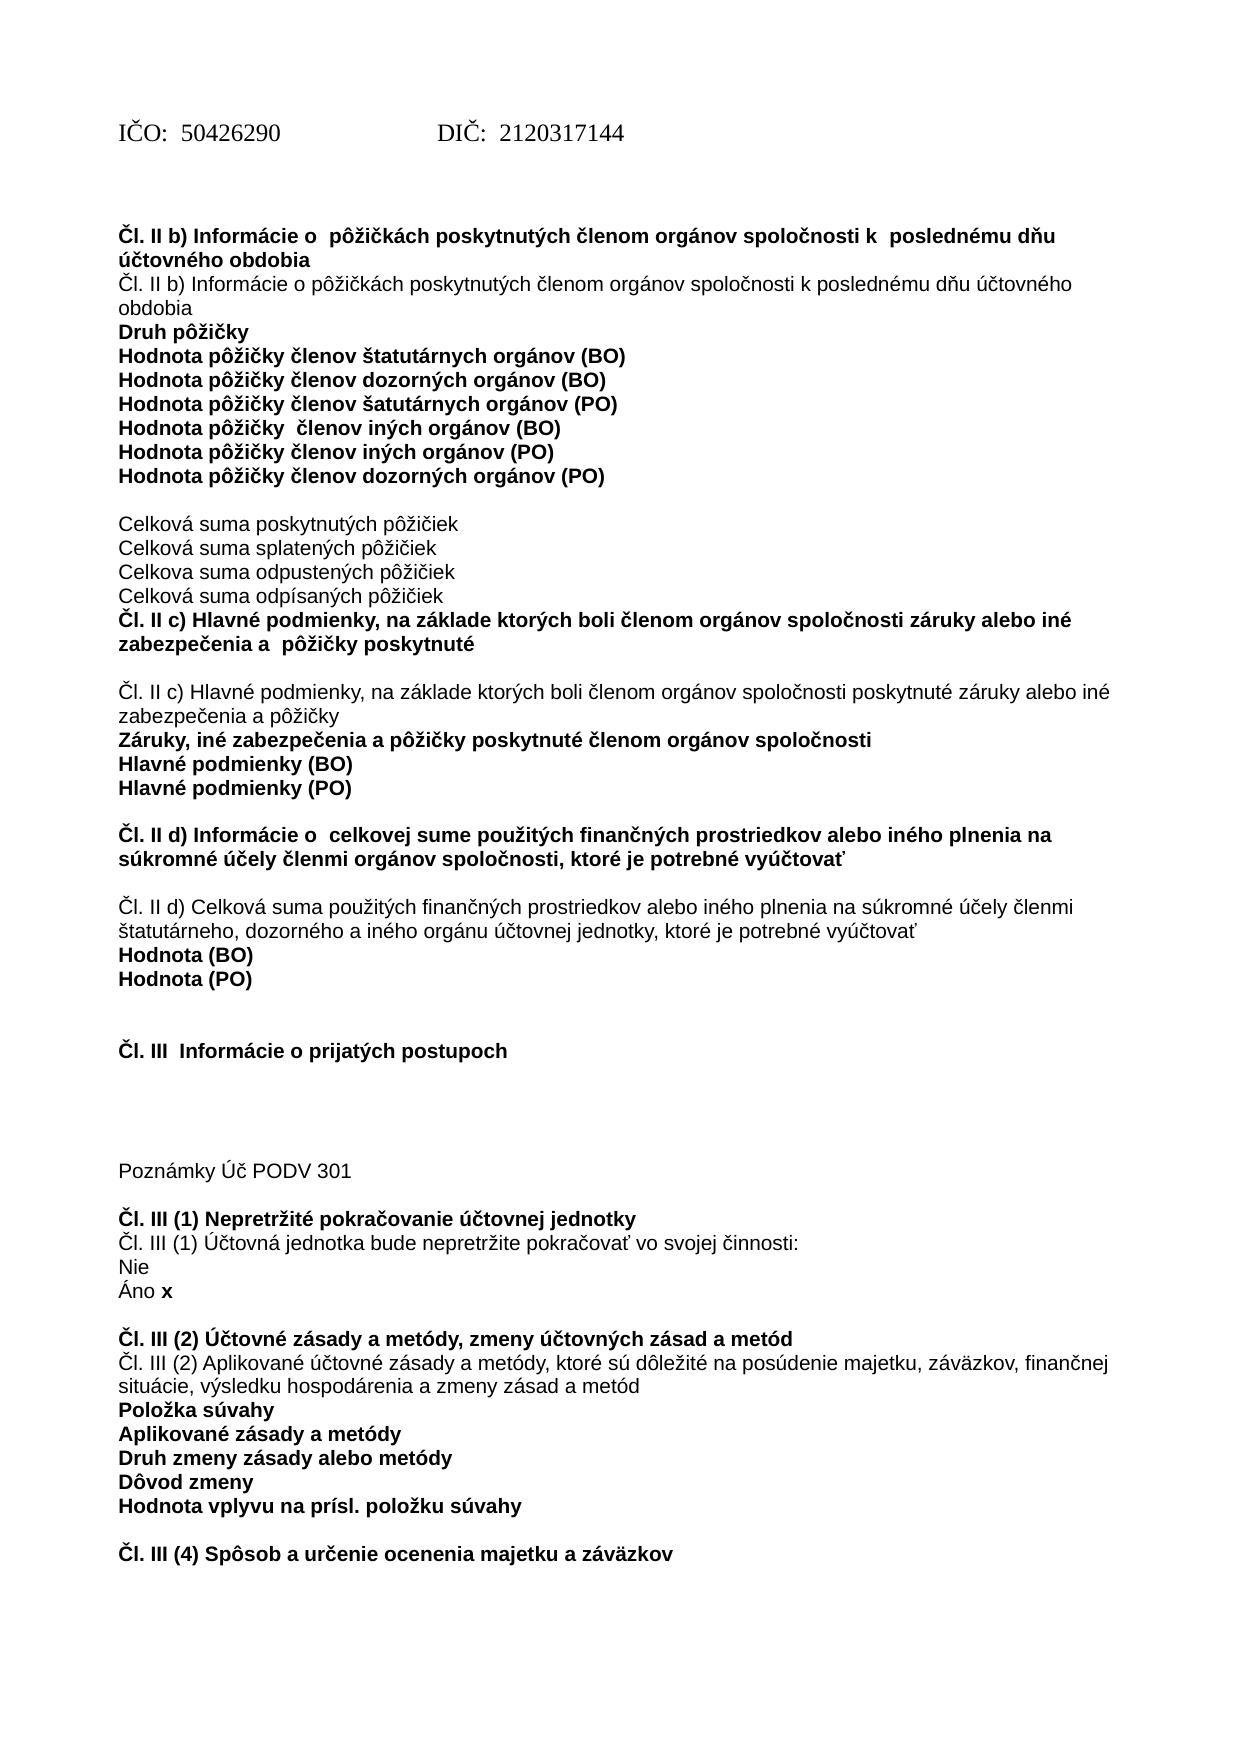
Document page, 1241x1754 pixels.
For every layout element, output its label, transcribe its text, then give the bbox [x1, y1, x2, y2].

text Hodnota pôžičky členov dozorných orgánov (BO) [118, 368, 1122, 392]
text Hlavné podmienky (BO) [118, 751, 1122, 775]
text Nie [118, 1254, 1122, 1278]
text Hodnota pôžičky členov šatutárnych orgánov (PO) [118, 392, 1122, 416]
text Čl. II b) Informácie o pôžičkách poskytnutých členom orgánov spoločnosti k poslednému dňu účtovného obdobia [118, 224, 1122, 272]
text Dôvod zmeny [118, 1470, 1122, 1494]
text Hodnota pôžičky členov iných orgánov (PO) [118, 440, 1122, 464]
text Hodnota pôžičky členov dozorných orgánov (PO) [118, 464, 1122, 488]
text Čl. II c) Hlavné podmienky, na základe ktorých boli členom orgánov spoločnosti poskytnuté záruky alebo iné zabezpečenia a pôžičky [118, 679, 1122, 727]
text Čl. II c) Hlavné podmienky, na základe ktorých boli členom orgánov spoločnosti záruky alebo iné zabezpečenia a pôžičky poskytnuté [118, 608, 1122, 656]
text Čl. III (4) Spôsob a určenie ocenenia majetku a záväzkov [118, 1542, 1122, 1566]
text Hlavné podmienky (PO) [118, 775, 1122, 799]
text Celkova suma odpustených pôžičiek [118, 560, 1122, 584]
text Čl. III Informácie o prijatých postupoch [118, 1039, 1122, 1063]
text Čl. II d) Informácie o celkovej sume použitých finančných prostriedkov alebo iného plnenia na súkromné účely členmi orgánov spoločnosti, ktoré je potrebné vyúčtovať [118, 823, 1122, 871]
text Poznámky Úč PODV 301 [118, 1159, 1122, 1183]
text Hodnota pôžičky členov iných orgánov (BO) [118, 416, 1122, 440]
text Záruky, iné zabezpečenia a pôžičky poskytnuté členom orgánov spoločnosti [118, 727, 1122, 751]
text Čl. III (1) Účtovná jednotka bude nepretržite pokračovať vo svojej činnosti: [118, 1231, 1122, 1254]
text Celková suma poskytnutých pôžičiek [118, 512, 1122, 536]
text Hodnota vplyvu na prísl. položku súvahy [118, 1494, 1122, 1518]
text Hodnota (PO) [118, 967, 1122, 991]
text Čl. III (1) Nepretržité pokračovanie účtovnej jednotky [118, 1207, 1122, 1231]
text Čl. III (2) Aplikované účtovné zásady a metódy, ktoré sú dôležité na posúdenie majetku, záväzkov, finančnej situácie, výsledku hospodárenia a zmeny zásad a metód [118, 1350, 1122, 1398]
text Celková suma odpísaných pôžičiek [118, 584, 1122, 608]
text Čl. II b) Informácie o pôžičkách poskytnutých členom orgánov spoločnosti k poslednému dňu účtovného obdobia [118, 272, 1122, 320]
text Druh zmeny zásady alebo metódy [118, 1446, 1122, 1470]
text Celková suma splatených pôžičiek [118, 536, 1122, 560]
text Hodnota pôžičky členov štatutárnych orgánov (BO) [118, 344, 1122, 368]
text Druh pôžičky [118, 320, 1122, 344]
text Čl. II d) Celková suma použitých finančných prostriedkov alebo iného plnenia na súkromné účely členmi štatutárneho, dozorného a iného orgánu účtovnej jednotky, ktoré je potrebné vyúčtovať [118, 895, 1122, 943]
text Aplikované zásady a metódy [118, 1422, 1122, 1446]
text Áno x [118, 1278, 1122, 1302]
text Položka súvahy [118, 1398, 1122, 1422]
text Hodnota (BO) [118, 943, 1122, 967]
text Čl. III (2) Účtovné zásady a metódy, zmeny účtovných zásad a metód [118, 1326, 1122, 1350]
